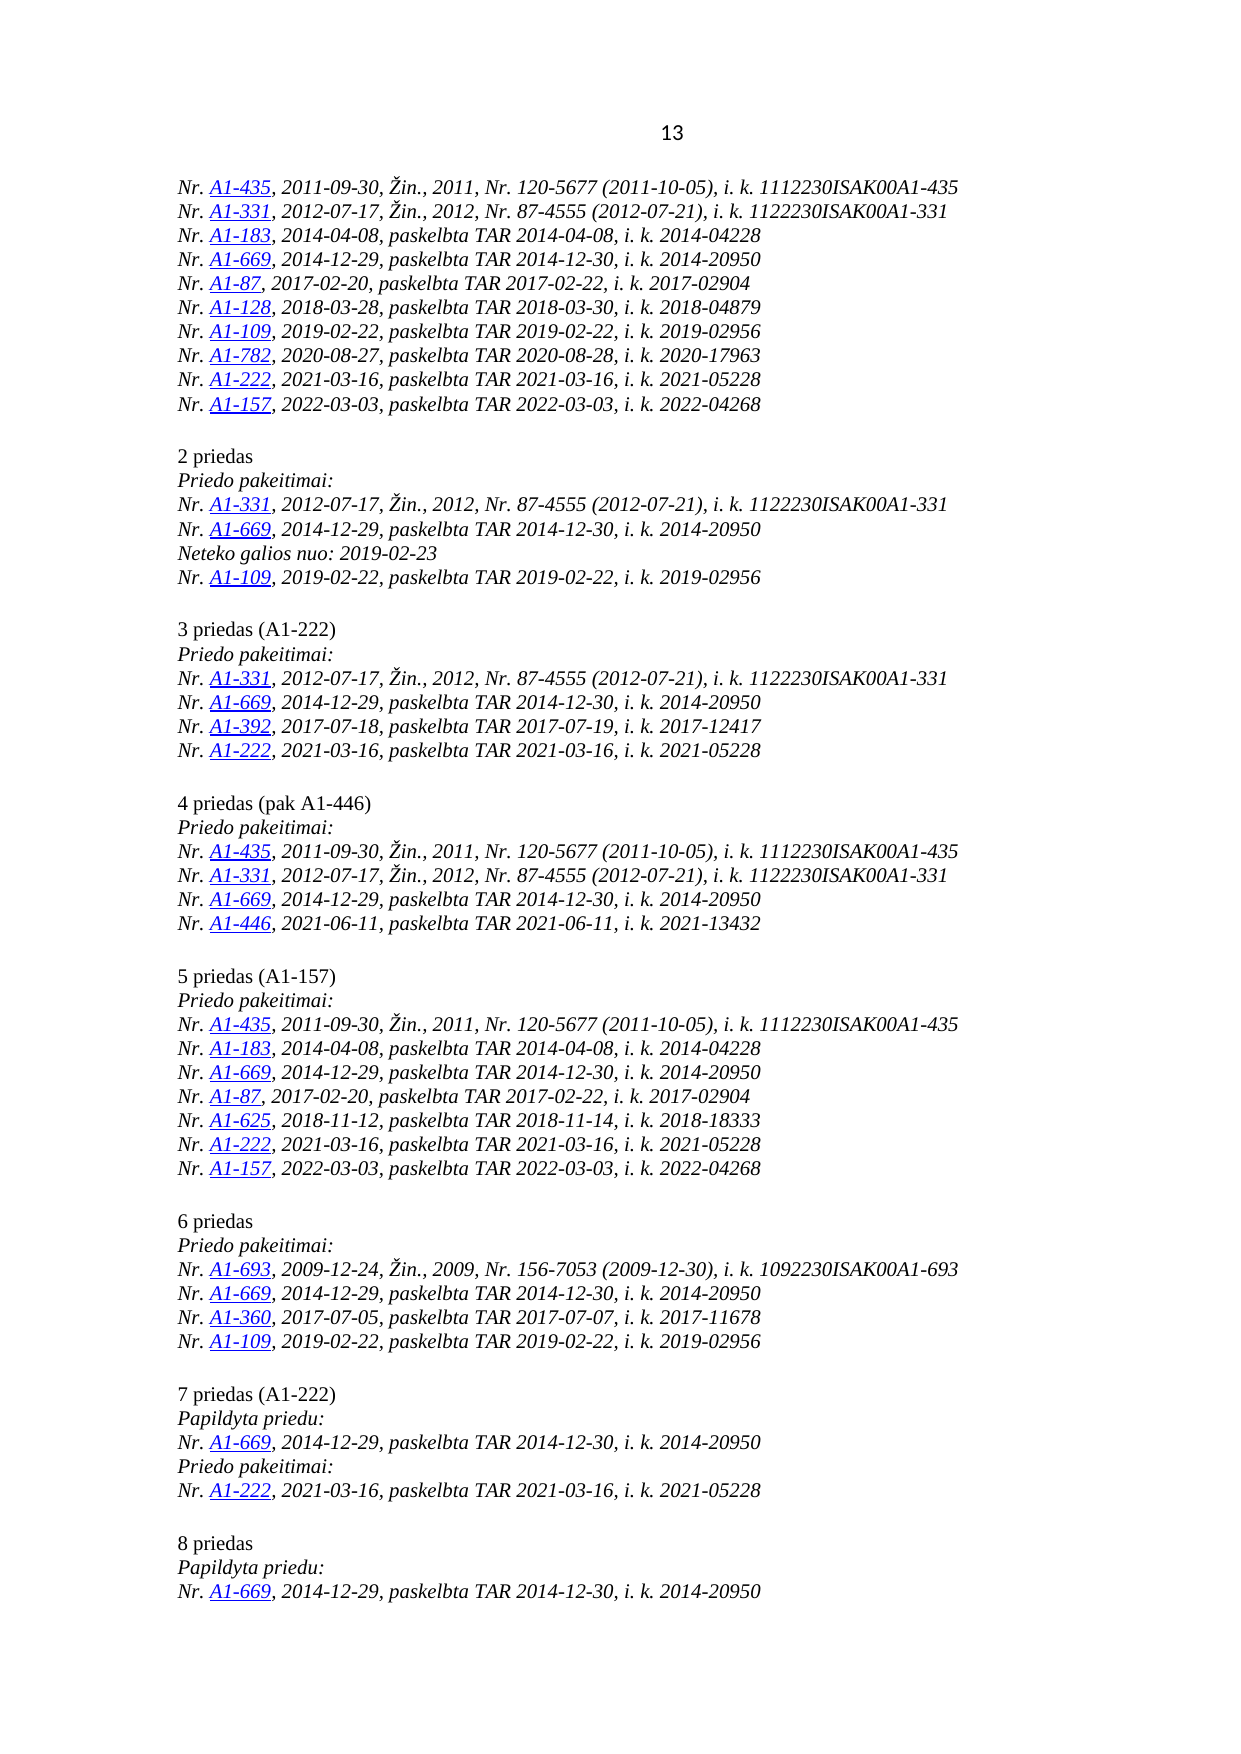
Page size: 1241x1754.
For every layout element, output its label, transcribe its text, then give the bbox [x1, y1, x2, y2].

text Nr. A1-331, 2012-07-17, Žin., 2012, Nr. 87-4555 (2012-07-21), i. k. 1122230ISAK00A1-331 [177, 666, 1166, 689]
text Nr. A1-183, 2014-04-08, paskelbta TAR 2014-04-08, i. k. 2014-04228 [177, 223, 1166, 247]
text Nr. A1-222, 2021-03-16, paskelbta TAR 2021-03-16, i. k. 2021-05228 [177, 367, 1166, 391]
text Nr. A1-435, 2011-09-30, Žin., 2011, Nr. 120-5677 (2011-10-05), i. k. 1112230ISAK00A1-435 [177, 1012, 1166, 1036]
text Nr. A1-446, 2021-06-11, paskelbta TAR 2021-06-11, i. k. 2021-13432 [177, 911, 1166, 935]
text Nr. A1-669, 2014-12-29, paskelbta TAR 2014-12-30, i. k. 2014-20950 [177, 1579, 1166, 1603]
text Priedo pakeitimai: [177, 1454, 1166, 1478]
text Priedo pakeitimai: [177, 988, 1166, 1012]
text Nr. A1-435, 2011-09-30, Žin., 2011, Nr. 120-5677 (2011-10-05), i. k. 1112230ISAK00A1-435 [177, 175, 1166, 199]
text Priedo pakeitimai: [177, 641, 1166, 666]
text 2 priedas [177, 444, 1166, 468]
text Nr. A1-435, 2011-09-30, Žin., 2011, Nr. 120-5677 (2011-10-05), i. k. 1112230ISAK00A1-435 [177, 839, 1166, 863]
text Nr. A1-669, 2014-12-29, paskelbta TAR 2014-12-30, i. k. 2014-20950 [177, 1281, 1166, 1305]
text Nr. A1-183, 2014-04-08, paskelbta TAR 2014-04-08, i. k. 2014-04228 [177, 1036, 1166, 1060]
text 6 priedas [177, 1209, 1166, 1233]
text 4 priedas (pak A1-446) [177, 791, 1166, 814]
text Nr. A1-109, 2019-02-22, paskelbta TAR 2019-02-22, i. k. 2019-02956 [177, 1329, 1166, 1353]
text Nr. A1-109, 2019-02-22, paskelbta TAR 2019-02-22, i. k. 2019-02956 [177, 319, 1166, 343]
text Nr. A1-157, 2022-03-03, paskelbta TAR 2022-03-03, i. k. 2022-04268 [177, 1156, 1166, 1180]
text Nr. A1-360, 2017-07-05, paskelbta TAR 2017-07-07, i. k. 2017-11678 [177, 1305, 1166, 1329]
text Nr. A1-87, 2017-02-20, paskelbta TAR 2017-02-22, i. k. 2017-02904 [177, 271, 1166, 295]
text Nr. A1-782, 2020-08-27, paskelbta TAR 2020-08-28, i. k. 2020-17963 [177, 343, 1166, 367]
text Nr. A1-222, 2021-03-16, paskelbta TAR 2021-03-16, i. k. 2021-05228 [177, 1478, 1166, 1502]
text Nr. A1-331, 2012-07-17, Žin., 2012, Nr. 87-4555 (2012-07-21), i. k. 1122230ISAK00A1-331 [177, 492, 1166, 516]
text Nr. A1-87, 2017-02-20, paskelbta TAR 2017-02-22, i. k. 2017-02904 [177, 1084, 1166, 1108]
text Nr. A1-693, 2009-12-24, Žin., 2009, Nr. 156-7053 (2009-12-30), i. k. 1092230ISAK00A1-693 [177, 1257, 1166, 1281]
text Neteko galios nuo: 2019-02-23 [177, 541, 1166, 564]
text Nr. A1-669, 2014-12-29, paskelbta TAR 2014-12-30, i. k. 2014-20950 [177, 1060, 1166, 1084]
text 7 priedas (A1-222) [177, 1382, 1166, 1406]
text Nr. A1-392, 2017-07-18, paskelbta TAR 2017-07-19, i. k. 2017-12417 [177, 714, 1166, 738]
text Nr. A1-669, 2014-12-29, paskelbta TAR 2014-12-30, i. k. 2014-20950 [177, 887, 1166, 911]
text Papildyta priedu: [177, 1555, 1166, 1579]
text Priedo pakeitimai: [177, 468, 1166, 492]
text 8 priedas [177, 1531, 1166, 1555]
text 5 priedas (A1-157) [177, 964, 1166, 988]
text Nr. A1-222, 2021-03-16, paskelbta TAR 2021-03-16, i. k. 2021-05228 [177, 1132, 1166, 1156]
text Nr. A1-669, 2014-12-29, paskelbta TAR 2014-12-30, i. k. 2014-20950 [177, 689, 1166, 714]
text Nr. A1-669, 2014-12-29, paskelbta TAR 2014-12-30, i. k. 2014-20950 [177, 516, 1166, 541]
text Nr. A1-128, 2018-03-28, paskelbta TAR 2018-03-30, i. k. 2018-04879 [177, 295, 1166, 319]
text 3 priedas (A1-222) [177, 617, 1166, 641]
text Priedo pakeitimai: [177, 814, 1166, 839]
text Nr. A1-109, 2019-02-22, paskelbta TAR 2019-02-22, i. k. 2019-02956 [177, 564, 1166, 589]
text Nr. A1-331, 2012-07-17, Žin., 2012, Nr. 87-4555 (2012-07-21), i. k. 1122230ISAK00A1-331 [177, 199, 1166, 223]
text Nr. A1-669, 2014-12-29, paskelbta TAR 2014-12-30, i. k. 2014-20950 [177, 1430, 1166, 1454]
text Papildyta priedu: [177, 1406, 1166, 1430]
text Nr. A1-625, 2018-11-12, paskelbta TAR 2018-11-14, i. k. 2018-18333 [177, 1108, 1166, 1132]
text Nr. A1-669, 2014-12-29, paskelbta TAR 2014-12-30, i. k. 2014-20950 [177, 247, 1166, 271]
text Nr. A1-331, 2012-07-17, Žin., 2012, Nr. 87-4555 (2012-07-21), i. k. 1122230ISAK00A1-331 [177, 863, 1166, 887]
text Priedo pakeitimai: [177, 1233, 1166, 1257]
text Nr. A1-157, 2022-03-03, paskelbta TAR 2022-03-03, i. k. 2022-04268 [177, 391, 1166, 416]
text Nr. A1-222, 2021-03-16, paskelbta TAR 2021-03-16, i. k. 2021-05228 [177, 738, 1166, 762]
